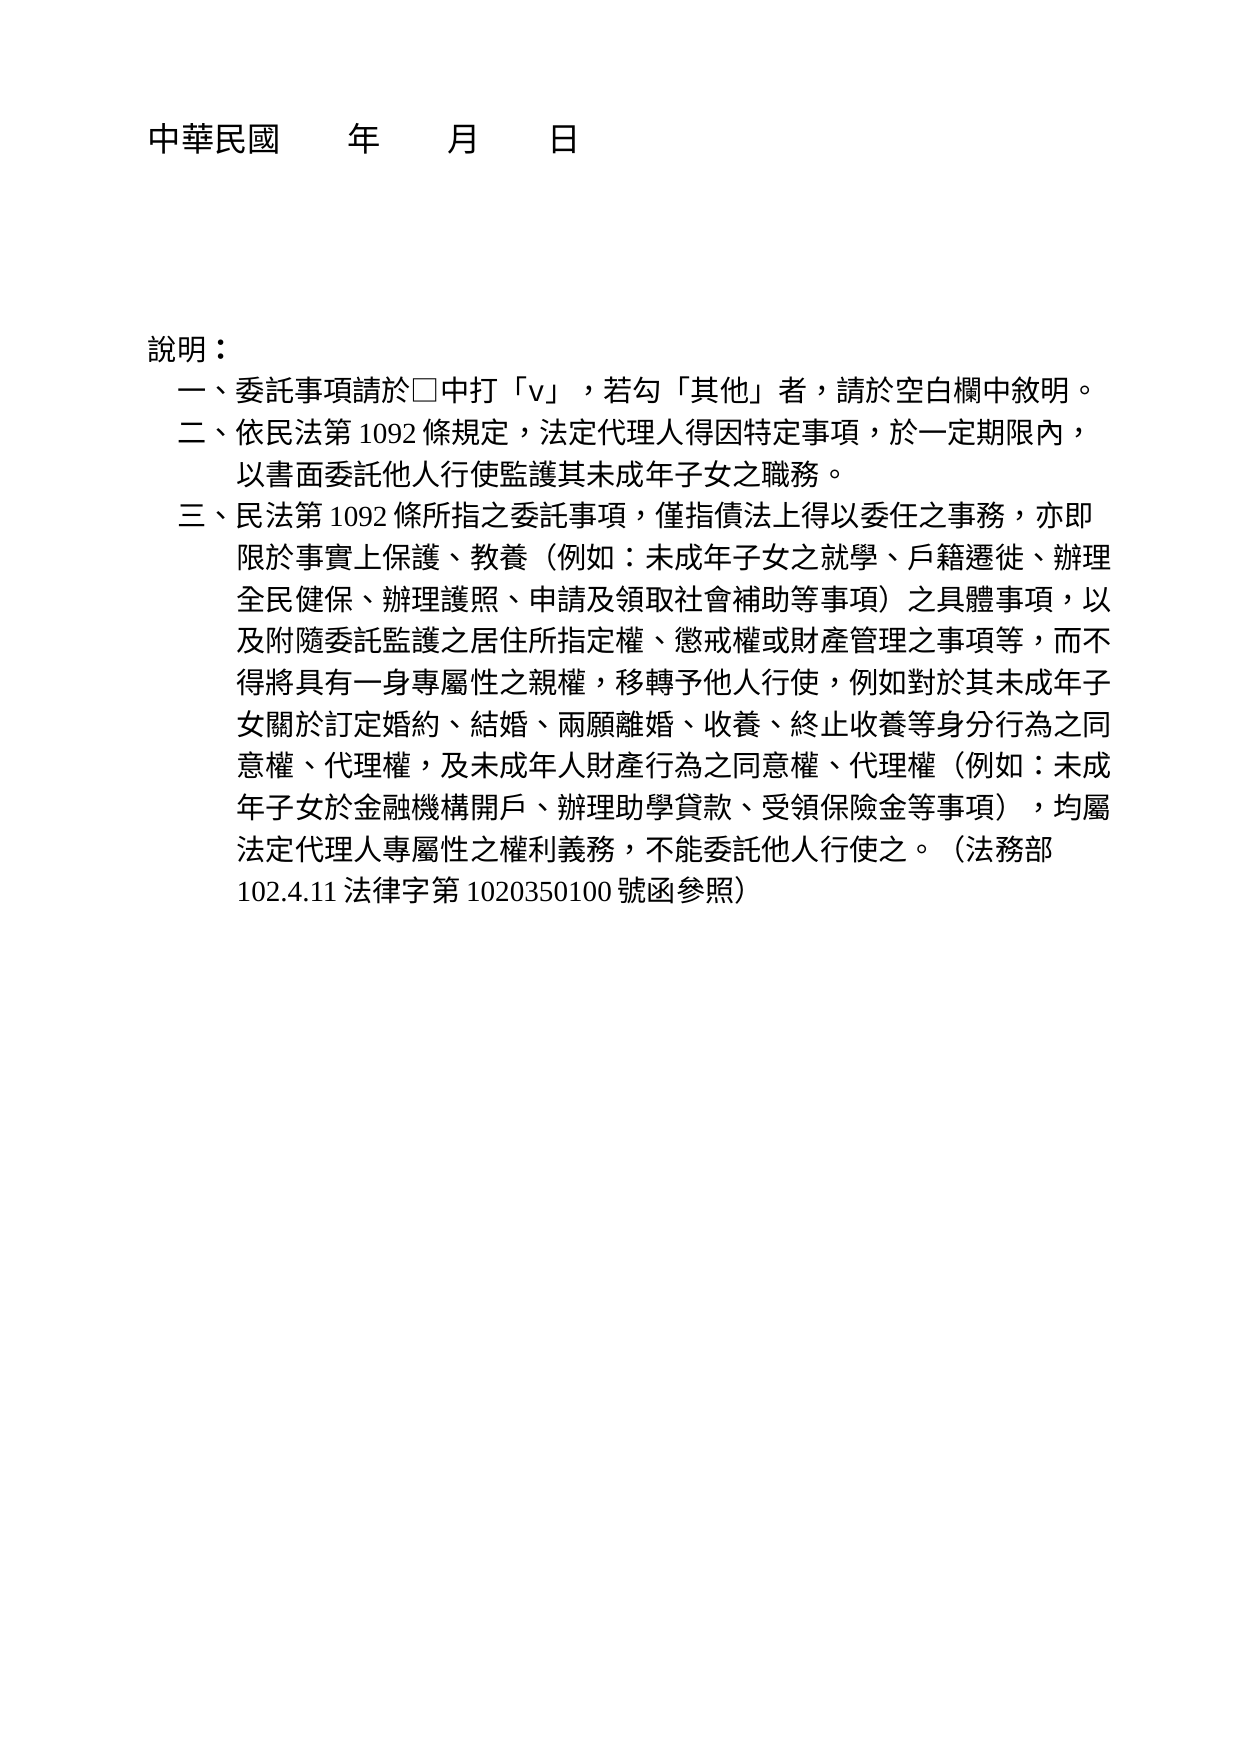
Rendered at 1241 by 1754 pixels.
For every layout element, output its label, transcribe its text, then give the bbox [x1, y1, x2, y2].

list 依民法第1092條規定，法定代理人得因特定事項，於一定期限內， 以書面委託他人行使監護其未成年子女之職務。 [177, 410, 1122, 493]
list 委託事項請於□中打「v」，若勾「其他」者，請於空白欄中敘明。 [177, 368, 1122, 410]
text 中華民國 年 月 日 [148, 113, 1107, 161]
list 民法第1092條所指之委託事項，僅指債法上得以委任之事務，亦即限於事實上保護、教養（例如：未成年子女之就學、戶籍遷徙、辦理全民健保、辦理護照、申請及領取社會補助等事項）之具體事項，以及附隨委託監護之居住所指定權、懲戒權或財產管理之事項等，而不得將具有一身專屬性之親權，移轉予他人行使，例如對於其未成年子女關於訂定婚約、結婚、兩願離婚、收養、終止收養等身分行為之同意權、代理權，及未成年人財產行為之同意權、代理權（例如：未成年子女於金融機構開戶、辦理助學貸款、受領保險金等事項），均屬法定代理人專屬性之權利義務，不能委託他人行使之。（法務部102.4.11法律字第1020350100號函參照） [177, 493, 1122, 910]
text 說明： [148, 327, 1122, 368]
